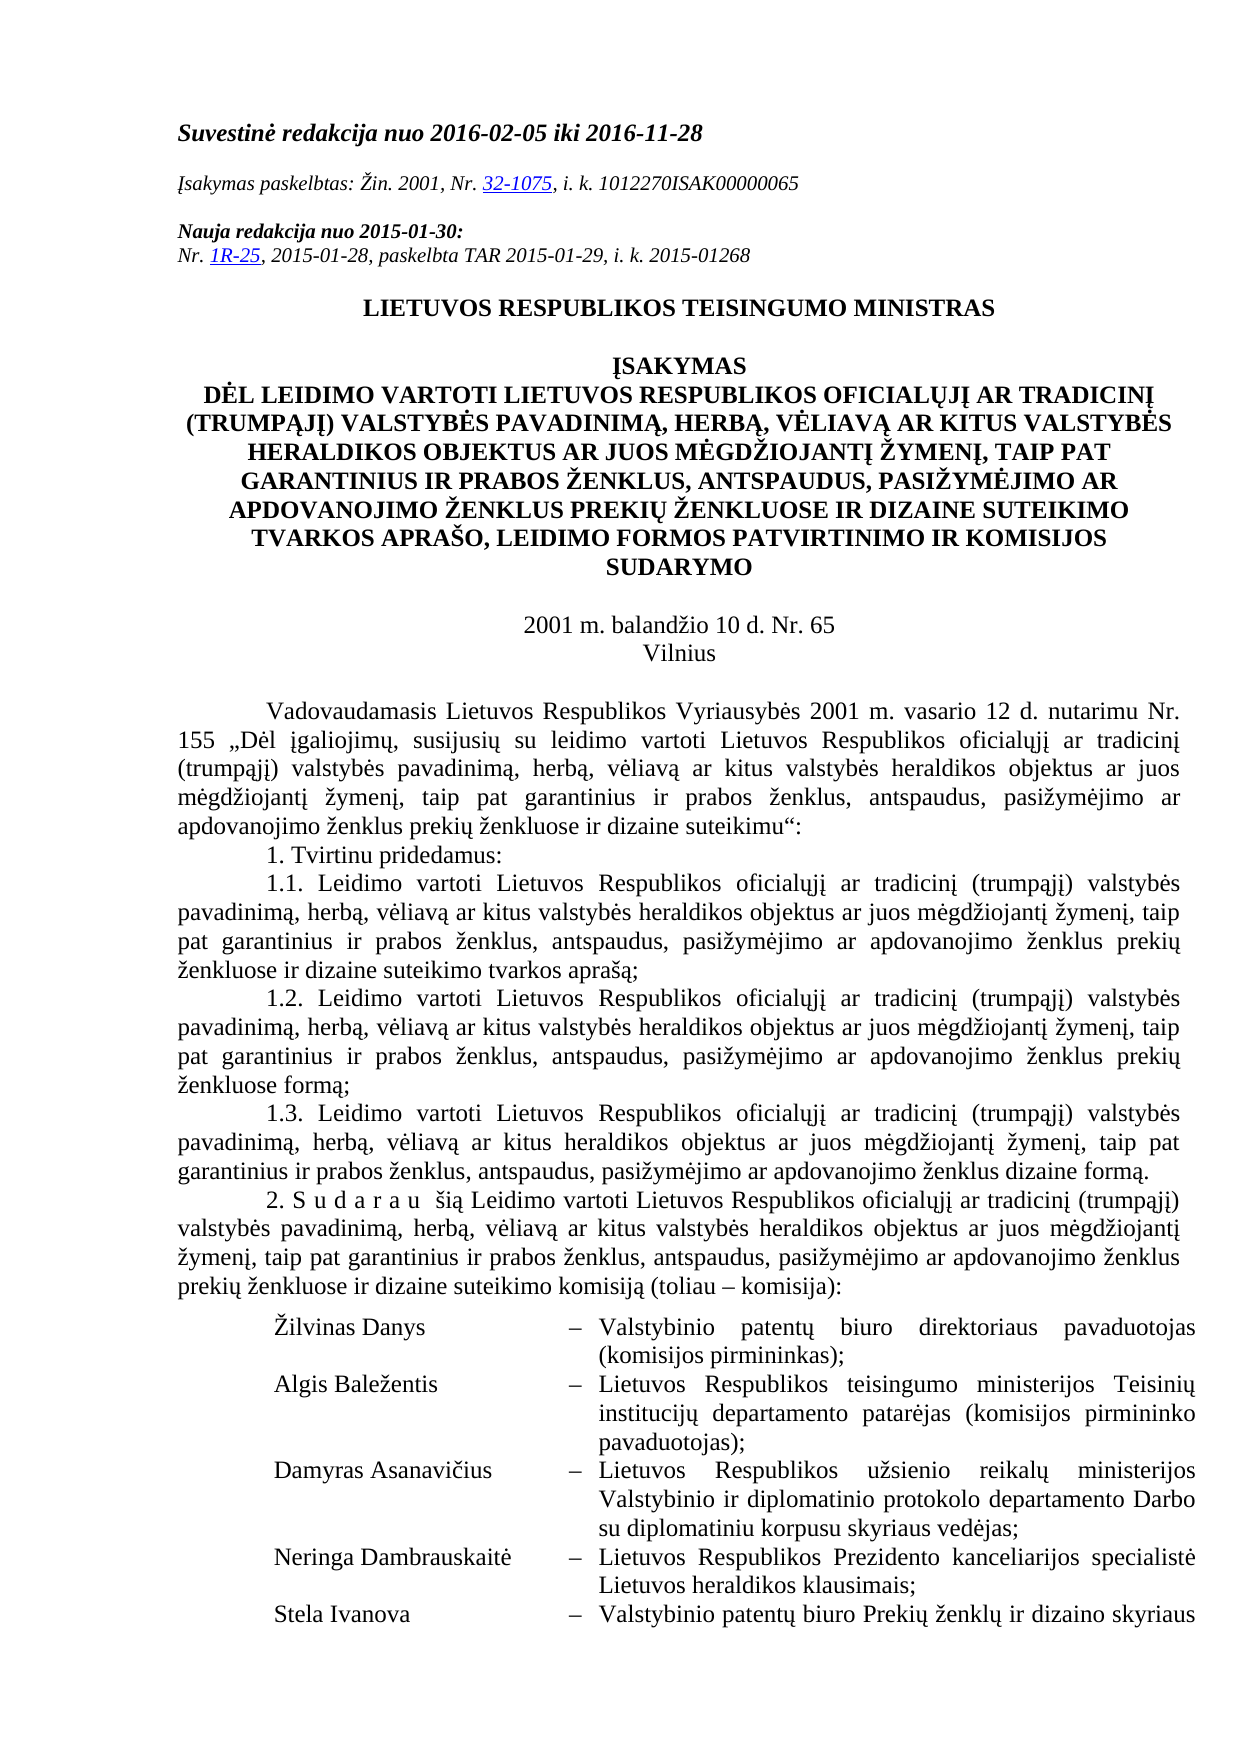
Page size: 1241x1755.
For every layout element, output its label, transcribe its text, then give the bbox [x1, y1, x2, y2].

text Įsakymas paskelbtas: Žin. 2001, Nr. 32-1075, i. k. 1012270ISAK00000065 [177, 171, 1181, 195]
text ĮSAKYMAS [177, 351, 1181, 380]
text 1.2. Leidimo vartoti Lietuvos Respublikоs oficialųjį ar tradicinį (trumpąjį) valstybės pavadinimą, herbą, vėliavą ar kitus valstybės heraldikos objektus ar juos mėgdžiojantį žymenį, taip pat garantinius ir prabos ženklus, antspaudus, pasižymėjimo ar apdovanojimo ženklus prekių ženkluose formą; [177, 983, 1181, 1098]
text Vilnius [177, 638, 1181, 667]
text 1. Tvirtinu pridedamus: [177, 840, 1181, 868]
table_cell Lietuvos Respublikos teisingumo ministerijos Teisinių institucijų departamento patarėjas (komisijos pirmininko pavaduotojas); [587, 1369, 1207, 1456]
table_cell – [558, 1369, 587, 1456]
table_cell Lietuvos Respublikos užsienio reikalų ministerijos Valstybinio ir diplomatinio protokolo departamento Darbo su diplomatiniu korpusu skyriaus vedėjas; [587, 1456, 1207, 1542]
text Nr. 1R-25, 2015-01-28, paskelbta TAR 2015-01-29, i. k. 2015-01268 [177, 243, 1181, 267]
table_cell Stela Ivanova [262, 1599, 558, 1628]
text 2001 m. balandžio 10 d. Nr. 65 [177, 610, 1181, 638]
table_cell Damyras Asanavičius [262, 1456, 558, 1542]
text LIETUVOS RESPUBLIKOS TEISINGUMO MINISTRAS [177, 293, 1181, 322]
text 2. S u d a r a u šią Leidimo vartoti Lietuvos Respublikos oficialųjį ar tradicinį (trumpąjį) valstybės pavadinimą, herbą, vėliavą ar kitus valstybės heraldikos objektus ar juos mėgdžiojantį žymenį, taip pat garantinius ir prabos ženklus, antspaudus, pasižymėjimo ar apdovanojimo ženklus prekių ženkluose ir dizaine suteikimo komisiją (toliau – komisija): [177, 1185, 1181, 1300]
table_cell – [558, 1599, 587, 1628]
table_cell Lietuvos Respublikos Prezidento kanceliarijos specialistė Lietuvos heraldikos klausimais; [587, 1542, 1207, 1599]
table_cell Neringa Dambrauskaitė [262, 1542, 558, 1599]
text 1.1. Leidimo vartoti Lietuvos Respublikоs oficialųjį ar tradicinį (trumpąjį) valstybės pavadinimą, herbą, vėliavą ar kitus valstybės heraldikos objektus ar juos mėgdžiojantį žymenį, taip pat garantinius ir prabos ženklus, antspaudus, pasižymėjimo ar apdovanojimo ženklus prekių ženkluose ir dizaine suteikimo tvarkos aprašą; [177, 868, 1181, 983]
table_header – [558, 1312, 587, 1369]
table_cell – [558, 1542, 587, 1599]
text Vadovaudamasis Lietuvos Respublikоs Vyriausybės 2001 m. vasario 12 d. nutarimu Nr. 155 „Dėl įgaliojimų, susijusių su leidimo vartoti Lietuvos Respublikоs oficialųjį ar tradicinį (trumpąjį) valstybės pavadinimą, herbą, vėliavą ar kitus valstybės heraldikos objektus ar juos mėgdžiojantį žymenį, taip pat garantinius ir prabos ženklus, antspaudus, pasižymėjimo ar apdovanojimo ženklus prekių ženkluose ir dizaine suteikimu“: [177, 696, 1181, 840]
text Nauja redakcija nuo 2015-01-30: [177, 219, 1181, 243]
table_cell Algis Baležentis [262, 1369, 558, 1456]
table_cell Valstybinio patentų biuro Prekių ženklų ir dizaino skyriaus [587, 1599, 1207, 1628]
table_header Žilvinas Danys [262, 1312, 558, 1369]
table_cell – [558, 1456, 587, 1542]
table_header Valstybinio patentų biuro direktoriaus pavaduotojas (komisijos pirmininkas); [587, 1312, 1207, 1369]
text Suvestinė redakcija nuo 2016-02-05 iki 2016-11-28 [177, 118, 1181, 147]
text DĖL LEIDIMO VARTOTI LIETUVOS RESPUBLIKOS OFICIALŲJĮ AR TRADICINĮ (TRUMPĄJĮ) VALSTYBĖS PAVADINIMĄ, HERBĄ, VĖLIAVĄ AR KITUS VALSTYBĖS HERALDIKOS OBJEKTUS AR JUOS MĖGDŽIOJANTĮ ŽYMENĮ, TAIP PAT GARANTINIUS IR PRABOS ŽENKLUS, ANTSPAUDUS, PASIŽYMĖJIMO AR APDOVANOJIMO ŽENKLUS PREKIŲ ŽENKLUOSE IR DIZAINE SUTEIKIMO TVARKOS APRAŠO, LEIDIMO FORMOS PATVIRTINIMO IR KOMISIJOS SUDARYMO [177, 380, 1181, 581]
text 1.3. Leidimo vartoti Lietuvos Respublikоs oficialųjį ar tradicinį (trumpąjį) valstybės pavadinimą, herbą, vėliavą ar kitus heraldikos objektus ar juos mėgdžiojantį žymenį, taip pat garantinius ir prabos ženklus, antspaudus, pasižymėjimo ar apdovanojimo ženklus dizaine formą. [177, 1098, 1181, 1185]
